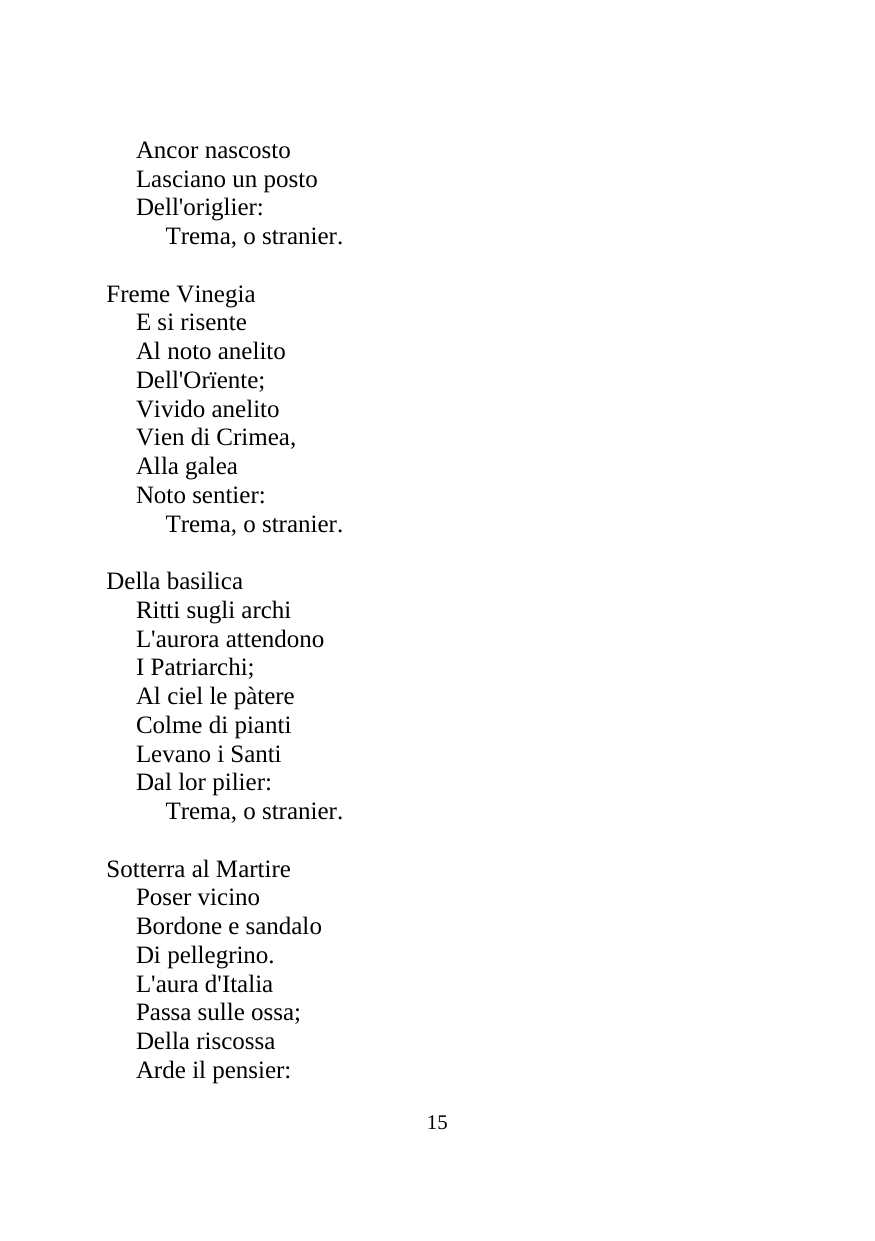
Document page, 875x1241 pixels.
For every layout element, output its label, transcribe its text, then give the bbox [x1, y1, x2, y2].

text Trema, o stranier. [106, 509, 768, 537]
text Freme Vinegia [106, 279, 768, 307]
text Dal lor pilier: [106, 767, 768, 796]
text Dell'origlier: [106, 192, 768, 221]
text E si risente [106, 307, 768, 336]
text Dell'Orïente; [106, 365, 768, 394]
text Levano i Santi [106, 739, 768, 767]
text Di pellegrino. [106, 940, 768, 969]
text Della riscossa [106, 1026, 768, 1055]
text Trema, o stranier. [106, 796, 768, 825]
text Vien di Crimea, [106, 422, 768, 451]
text Ancor nascosto [106, 135, 768, 164]
text Arde il pensier: [106, 1055, 768, 1084]
text Al ciel le pàtere [106, 681, 768, 710]
text Sotterra al Martire [106, 854, 768, 882]
text Trema, o stranier. [106, 221, 768, 250]
text I Patriarchi; [106, 652, 768, 681]
text L'aurora attendono [106, 624, 768, 652]
text Vivido anelito [106, 394, 768, 422]
text Della basilica [106, 566, 768, 595]
text Al noto anelito [106, 336, 768, 365]
text Noto sentier: [106, 480, 768, 509]
text L'aura d'Italia [106, 969, 768, 997]
text Alla galea [106, 451, 768, 480]
text Poser vicino [106, 882, 768, 911]
text Ritti sugli archi [106, 595, 768, 624]
text Colme di pianti [106, 710, 768, 739]
text Lasciano un posto [106, 164, 768, 192]
text Bordone e sandalo [106, 911, 768, 940]
text Passa sulle ossa; [106, 997, 768, 1026]
